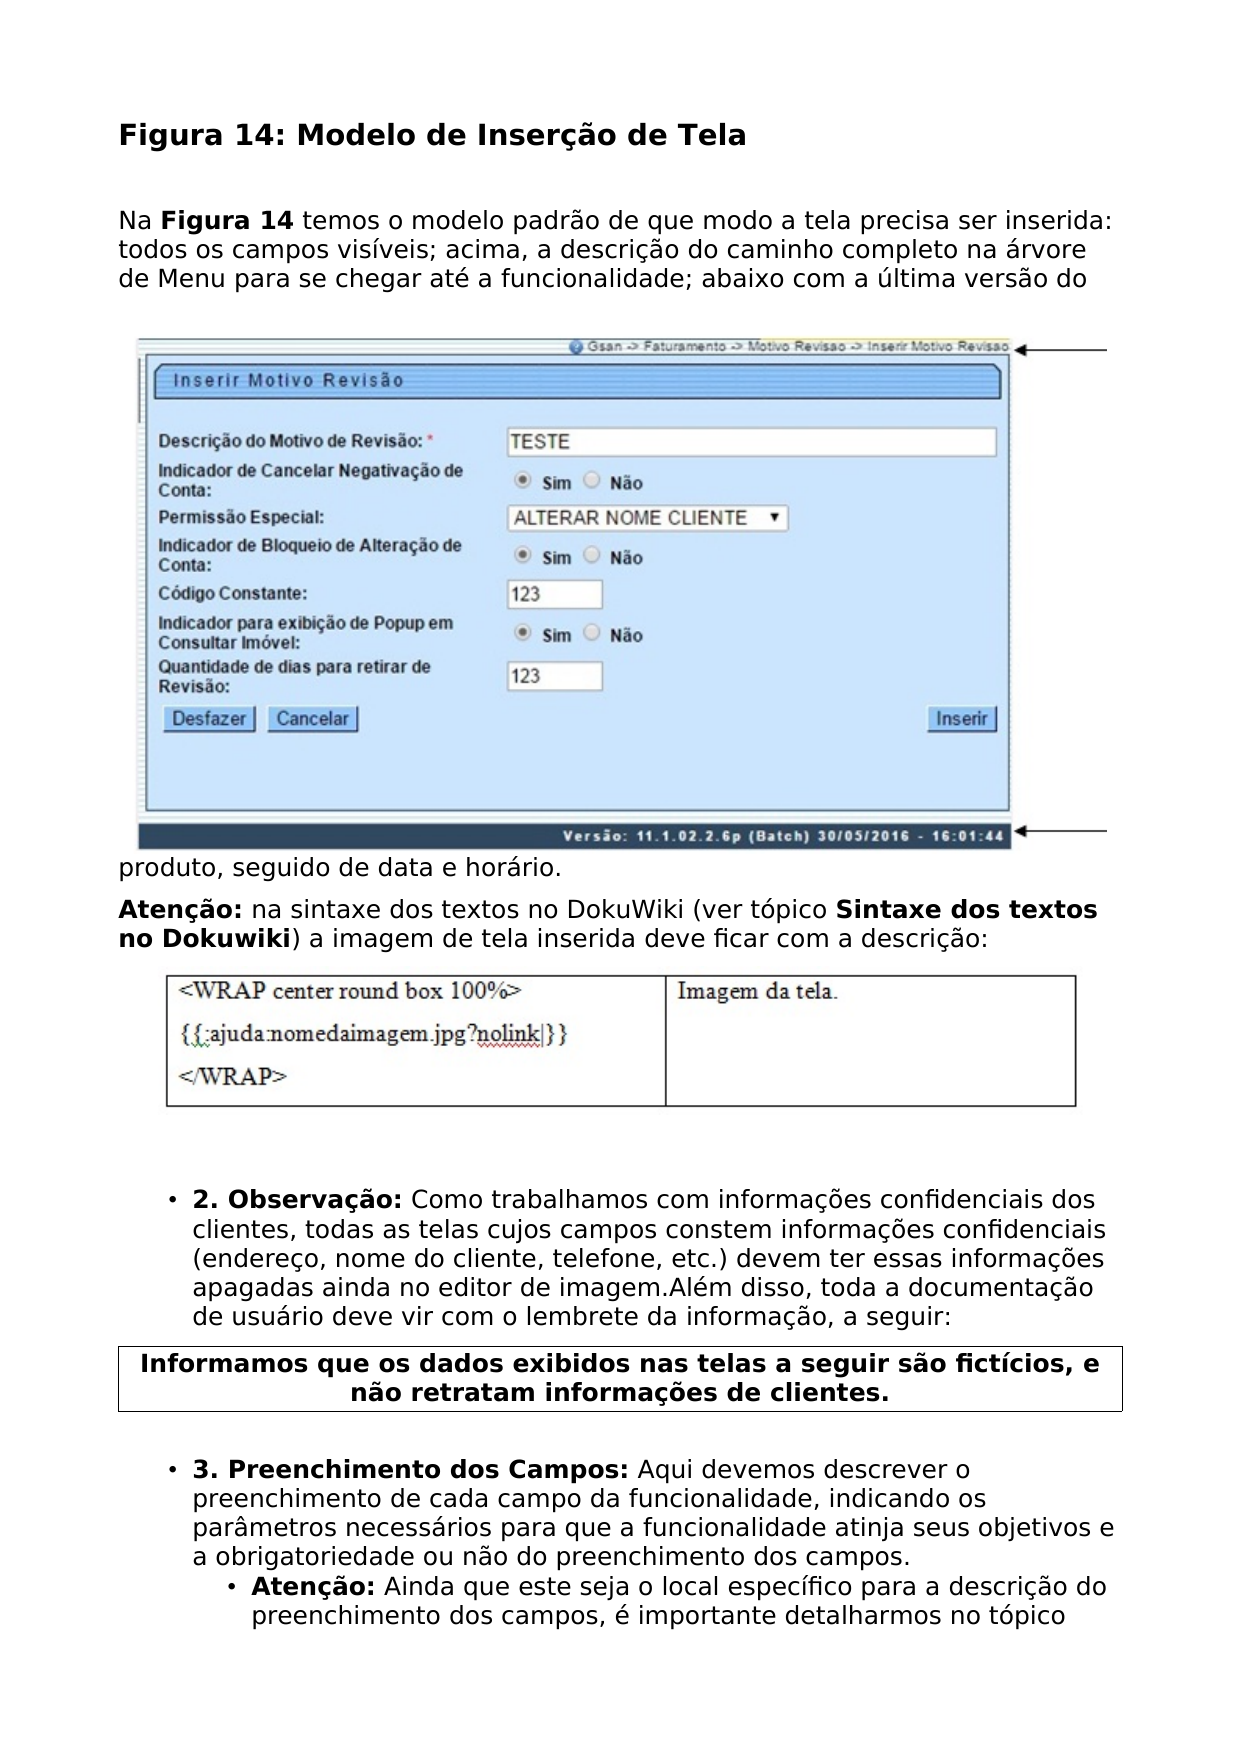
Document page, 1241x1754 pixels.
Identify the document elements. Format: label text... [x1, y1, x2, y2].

list 3. Preenchimento dos Campos: Aqui devemos descrever o preenchimento de cada campo da funcionalidade, indicando os parâmetros necessários para que a funcionalidade atinja seus objetivos e a obrigatoriedade ou não do preenchimento dos campos. [177, 1455, 1122, 1572]
list 2. Observação: Como trabalhamos com informações confidenciais dos clientes, todas as telas cujos campos constem informações confidenciais (endereço, nome do cliente, telefone, etc.) devem ter essas informações apagadas ainda no editor de imagem.Além disso, toda a documentação de usuário deve vir com o lembrete da informação, a seguir: [177, 1186, 1122, 1332]
picture [157, 966, 1083, 1115]
text Na Figura 14 temos o modelo padrão de que modo a tela precisa ser inserida: todos os campos visíveis; acima, a descrição do caminho completo na árvore de Menu para se chegar até a funcionalidade; abaixo com a última versão do produto, seguido de data e horário. [118, 206, 1122, 883]
table_header Informamos que os dados exibidos nas telas a seguir são fictícios, e não retratam informações de clientes. [119, 1347, 1122, 1411]
subtitle Figura 14: Modelo de Inserção de Tela [118, 118, 1122, 152]
list Atenção: Ainda que este seja o local específico para a descrição do preenchimento dos campos, é importante detalharmos no tópico [236, 1572, 1122, 1630]
text Atenção: na sintaxe dos textos no DokuWiki (ver tópico Sintaxe dos textos no Dokuwiki) a imagem de tela inserida deve ficar com a descrição: [118, 895, 1122, 954]
picture [133, 313, 1107, 854]
